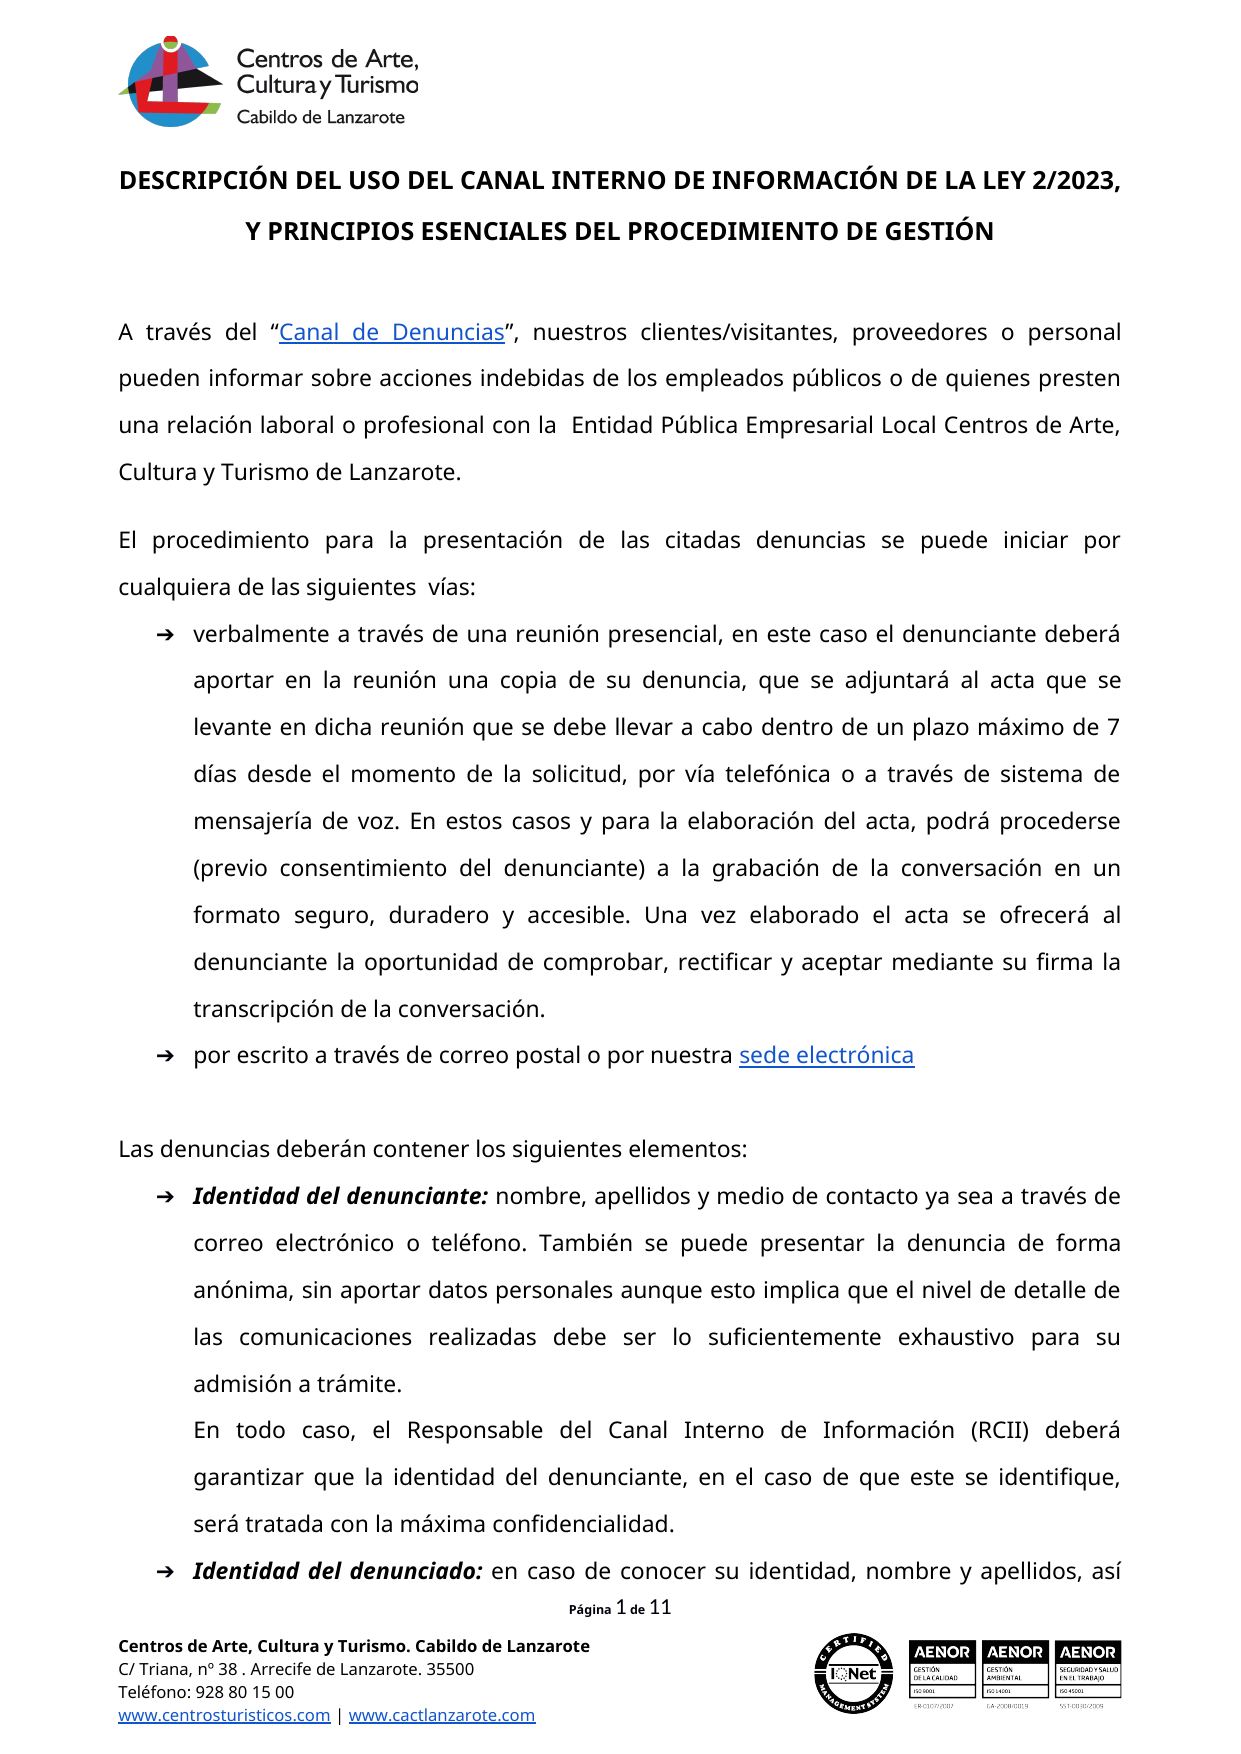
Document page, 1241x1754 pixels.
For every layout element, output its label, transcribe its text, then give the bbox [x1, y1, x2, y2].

list por escrito a través de correo postal o por nuestra sede electrónica [156, 1039, 1122, 1071]
list Identidad del denunciado: en caso de conocer su identidad, nombre y apellidos, así [156, 1555, 1122, 1586]
text El procedimiento para la presentación de las citadas denuncias se puede iniciar por cualquiera de las siguientes vías: [118, 524, 1122, 602]
text Las denuncias deberán contener los siguientes elementos: [118, 1133, 1122, 1164]
text DESCRIPCIÓN DEL USO DEL CANAL INTERNO DE INFORMACIÓN DE LA LEY 2/2023, Y PRINCIPIOS ESENCIALES DEL PROCEDIMIENTO DE GESTIÓN [118, 67, 1122, 247]
picture [814, 1633, 1122, 1714]
text A través del “Canal de Denuncias”, nuestros clientes/visitantes, proveedores o personal pueden informar sobre acciones indebidas de los empleados públicos o de quienes presten una relación laboral o profesional con la Entidad Pública Empresarial Local Centros de Arte, Cultura y Turismo de Lanzarote. [118, 316, 1122, 487]
text En todo caso, el Responsable del Canal Interno de Información (RCII) deberá garantizar que la identidad del denunciante, en el caso de que este se identifique, será tratada con la máxima confidencialidad. [193, 1414, 1122, 1539]
picture [118, 36, 418, 67]
list Identidad del denunciante: nombre, apellidos y medio de contacto ya sea a través de correo electrónico o teléfono. También se puede presentar la denuncia de forma anónima, sin aportar datos personales aunque esto implica que el nivel de detalle de las comunicaciones realizadas debe ser lo suficientemente exhaustivo para su admisión a trámite. [156, 1180, 1122, 1399]
list verbalmente a través de una reunión presencial, en este caso el denunciante deberá aportar en la reunión una copia de su denuncia, que se adjuntará al acta que se levante en dicha reunión que se debe llevar a cabo dentro de un plazo máximo de 7 días desde el momento de la solicitud, por vía telefónica o a través de sistema de mensajería de voz. En estos casos y para la elaboración del acta, podrá procederse (previo consentimiento del denunciante) a la grabación de la conversación en un formato seguro, duradero y accesible. Una vez elaborado el acta se ofrecerá al denunciante la oportunidad de comprobar, rectificar y aceptar mediante su firma la transcripción de la conversación. [156, 618, 1122, 1024]
